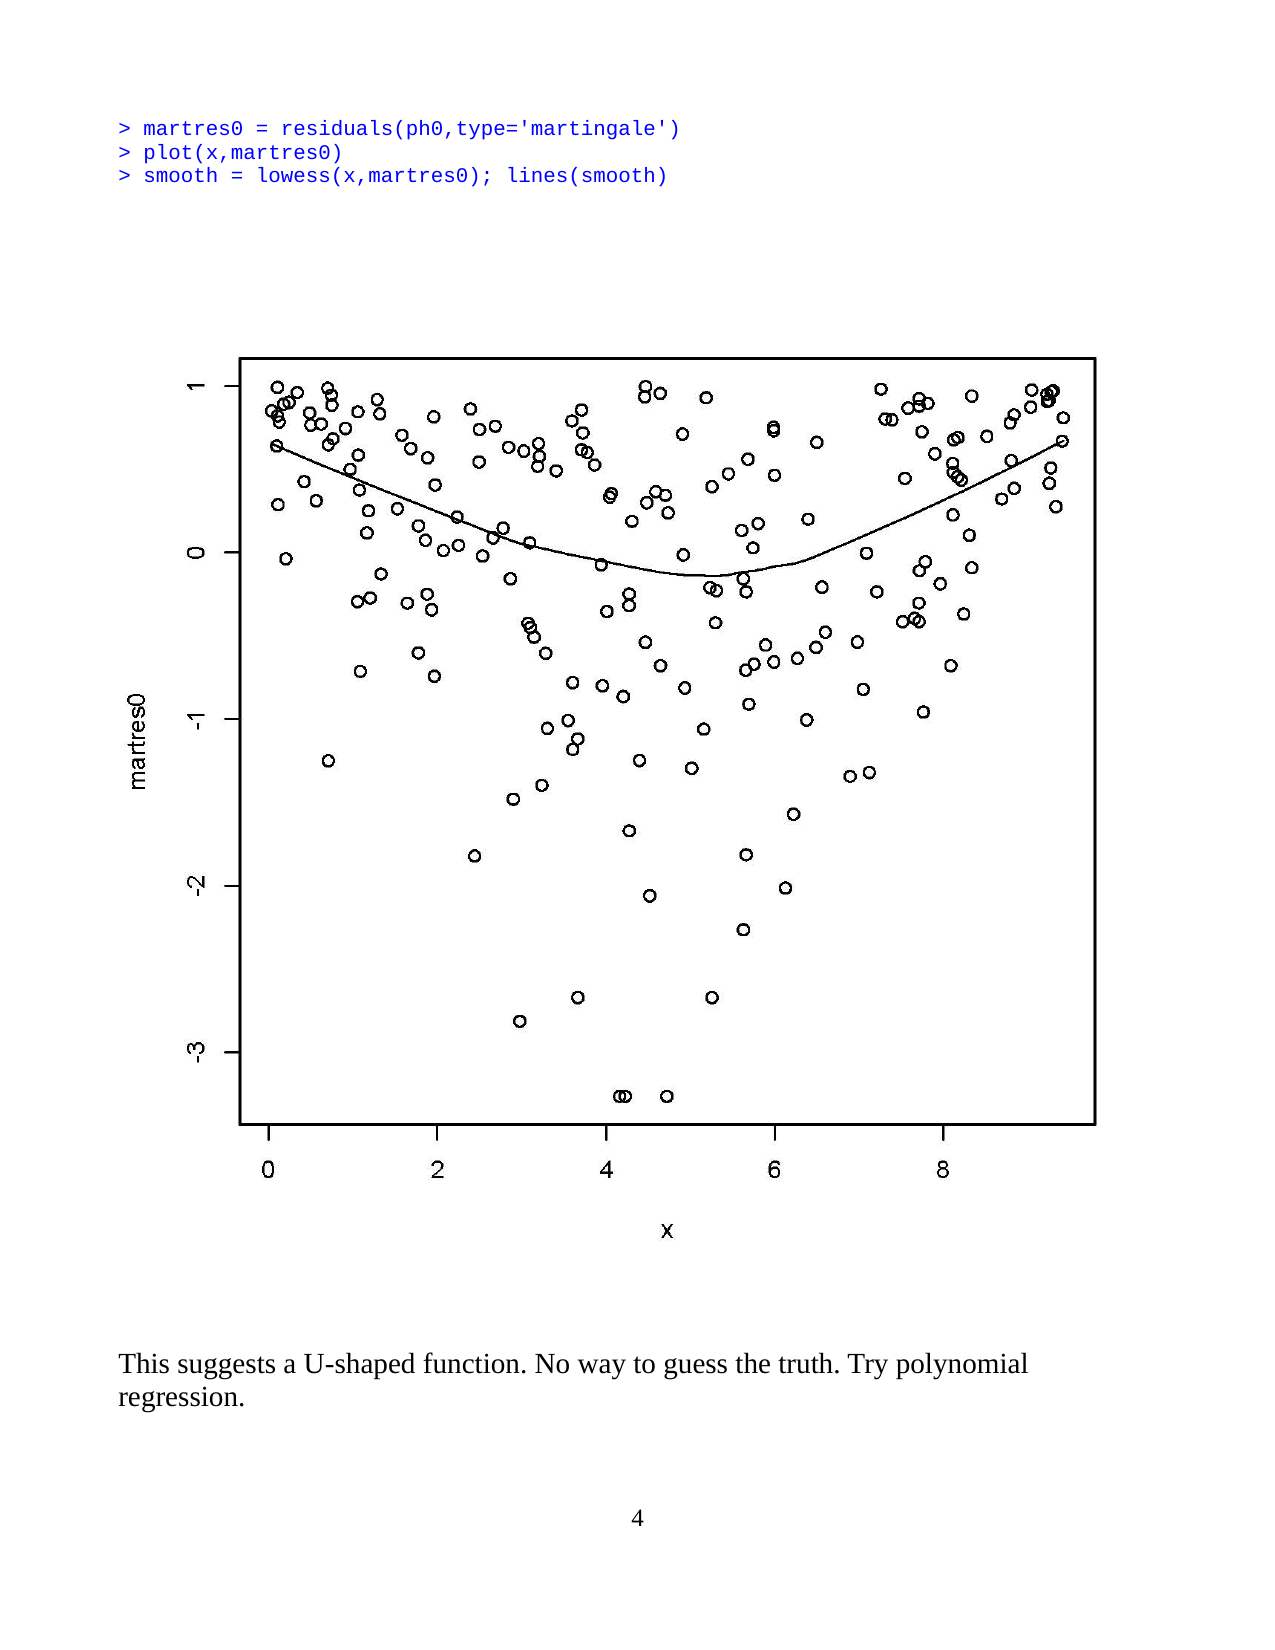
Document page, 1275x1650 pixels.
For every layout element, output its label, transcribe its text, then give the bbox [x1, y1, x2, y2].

picture [118, 236, 1157, 1276]
text > smooth = lowess(x,martres0); lines(smooth) [118, 165, 1157, 189]
text > martres0 = residuals(ph0,type='martingale') [118, 118, 1157, 142]
text > plot(x,martres0) [118, 142, 1157, 165]
text This suggests a U-shaped function. No way to guess the truth. Try polynomial regression. [118, 1346, 1157, 1413]
